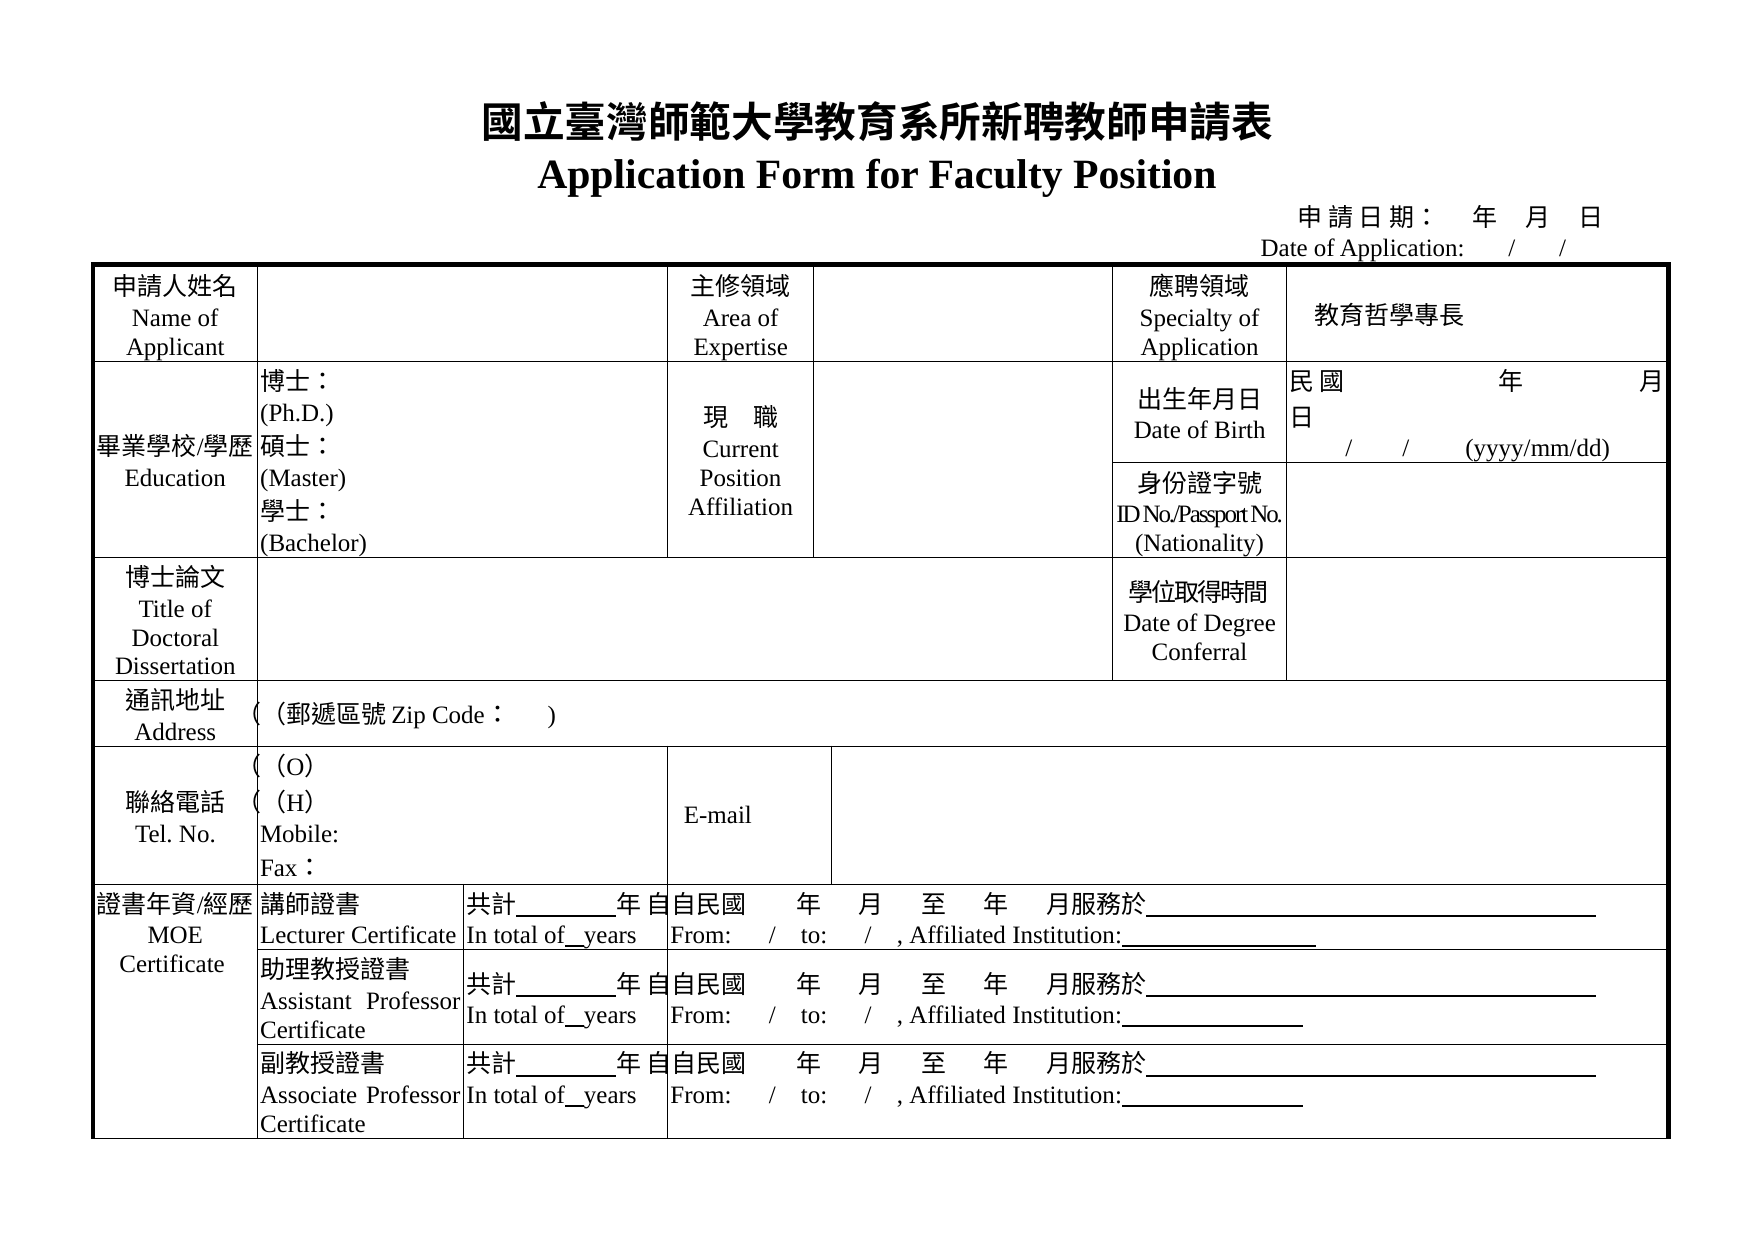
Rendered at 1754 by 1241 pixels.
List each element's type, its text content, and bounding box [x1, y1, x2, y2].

table_cell 博士論文 Title of Doctoral Dissertation [95, 558, 257, 680]
table_cell 副教授證書 Associate Professor Certificate [258, 1045, 463, 1138]
table_header 教育哲學專長 [1287, 267, 1666, 361]
table_cell 通訊地址 Address [95, 681, 257, 746]
table_cell 自自民國 年 月 至 年 月服務於 From: / to: / , Affiliated Institution: [668, 950, 1666, 1043]
table_cell 共計 年 In total of years [464, 950, 667, 1043]
table_cell 現 職 Current Position Affiliation [668, 362, 813, 557]
text 申 請 日 期： 年 月 日 [150, 197, 1604, 233]
table_cell 共計 年 In total of years [464, 1045, 667, 1138]
table_cell E-mail [668, 747, 831, 884]
table_cell 證書年資/經歷 MOE Certificate [95, 885, 257, 1138]
table_cell 出生年月日 Date of Birth [1113, 362, 1286, 462]
table_cell 講師證書 Lecturer Certificate [258, 885, 463, 949]
table_header 應聘領域 Specialty of Application [1113, 267, 1286, 361]
table_cell 學位取得時間 Date of Degree Conferral [1113, 558, 1286, 680]
text Date of Application: / / [150, 233, 1597, 262]
table_cell [1287, 463, 1666, 557]
text Application Form for Faculty Position [150, 149, 1604, 197]
table_cell 聯絡電話 Tel. No. [95, 747, 257, 884]
table_header [258, 267, 667, 361]
table_cell 助理教授證書 Assistant Professor Certificate [258, 950, 463, 1043]
table_cell 自自民國 年 月 至 年 月服務於 From: / to: / , Affiliated Institution: [668, 1045, 1666, 1138]
table_cell [832, 747, 1666, 884]
table_header 申請人姓名 Name of Applicant [95, 267, 257, 361]
table_cell （（O） （（H） Mobile: Fax： [258, 747, 667, 884]
table_cell [258, 558, 1112, 680]
table_cell 共計 年 In total of years [464, 885, 667, 949]
table_cell 畢業學校/學歷 Education [95, 362, 257, 557]
table_cell 博士： (Ph.D.) 碩士： (Master) 學士： (Bachelor) [258, 362, 667, 557]
table_cell （（郵遞區號Zip Code： ) [258, 681, 1666, 746]
table_header 主修領域 Area of Expertise [668, 267, 813, 361]
table_cell 民國 年 月 日 / / (yyyy/mm/dd) [1287, 362, 1666, 462]
table_cell 身份證字號 ID No./Passport No. (Nationality) [1113, 463, 1286, 557]
table_header [814, 267, 1112, 361]
table_cell [814, 362, 1112, 557]
table_cell 自自民國 年 月 至 年 月服務於 From: / to: / , Affiliated Institution: [668, 885, 1666, 949]
table_cell [1287, 558, 1666, 680]
text 國立臺灣師範大學教育系所新聘教師申請表 [150, 89, 1604, 149]
